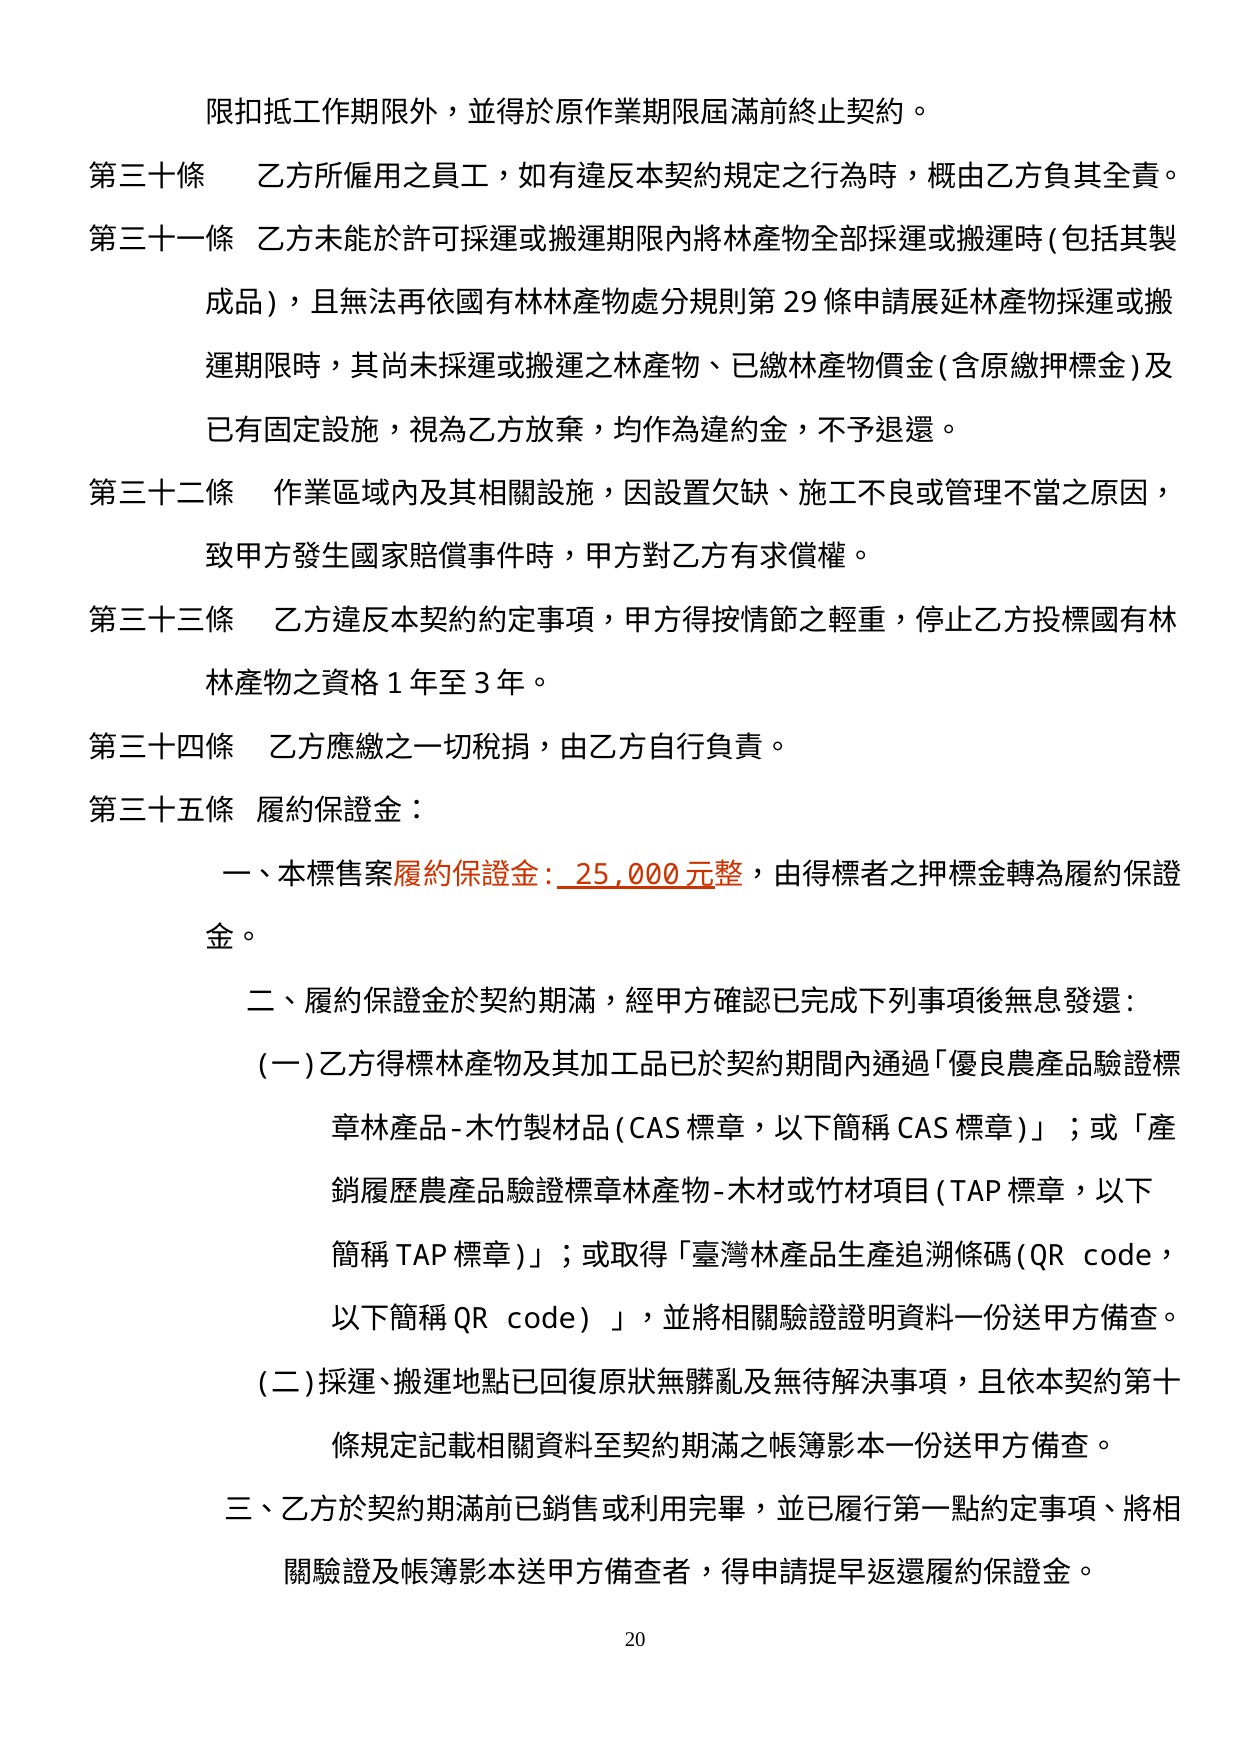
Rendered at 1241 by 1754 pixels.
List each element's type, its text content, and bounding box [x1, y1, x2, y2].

list 乙方未能於許可採運或搬運期限內將林產物全部採運或搬運時(包括其製成品)，且無法再依國有林林產物處分規則第29條申請展延林產物採運或搬運期限時，其尚未採運或搬運之林產物、已繳林產物價金(含原繳押標金)及已有固定設施，視為乙方放棄，均作為違約金，不予退還。 [89, 216, 1181, 448]
text (一)乙方得標林產物及其加工品已於契約期間內通過「優良農產品驗證標章林產品-木竹製材品(CAS標章，以下簡稱CAS標章)」；或「產銷履歷農產品驗證標章林產物-木材或竹材項目(TAP標章，以下簡稱TAP標章)」；或取得「臺灣林產品生產追溯條碼(QR code，以下簡稱QR code) 」，並將相關驗證證明資料一份送甲方備查。 [254, 1041, 1181, 1337]
list 乙方違反本契約約定事項，甲方得按情節之輕重，停止乙方投標國有林林產物之資格1年至3年。 [89, 596, 1181, 702]
list 乙方應繳之一切稅捐，由乙方自行負責。 [89, 723, 1181, 766]
list 一、本標售案履約保證金: 25,000元整，由得標者之押標金轉為履約保證金。 [89, 850, 1181, 956]
text 二、履約保證金於契約期滿，經甲方確認已完成下列事項後無息發還: [89, 977, 1181, 1020]
list 乙方所僱用之員工，如有違反本契約規定之行為時，概由乙方負其全責。 [89, 152, 1181, 194]
text (二)採運、搬運地點已回復原狀無髒亂及無待解決事項，且依本契約第十條規定記載相關資料至契約期滿之帳簿影本一份送甲方備查。 [254, 1358, 1181, 1464]
list 作業區域內及其相關設施，因設置欠缺、施工不良或管理不當之原因，致甲方發生國家賠償事件時，甲方對乙方有求償權。 [89, 469, 1181, 575]
list 履約保證金： [89, 787, 1181, 829]
text 三、乙方於契約期滿前已銷售或利用完畢，並已履行第一點約定事項、將相關驗證及帳簿影本送甲方備查者，得申請提早返還履約保證金。 [224, 1486, 1181, 1591]
list 限扣抵工作期限外，並得於原作業期限屆滿前終止契約。 [89, 89, 1181, 131]
